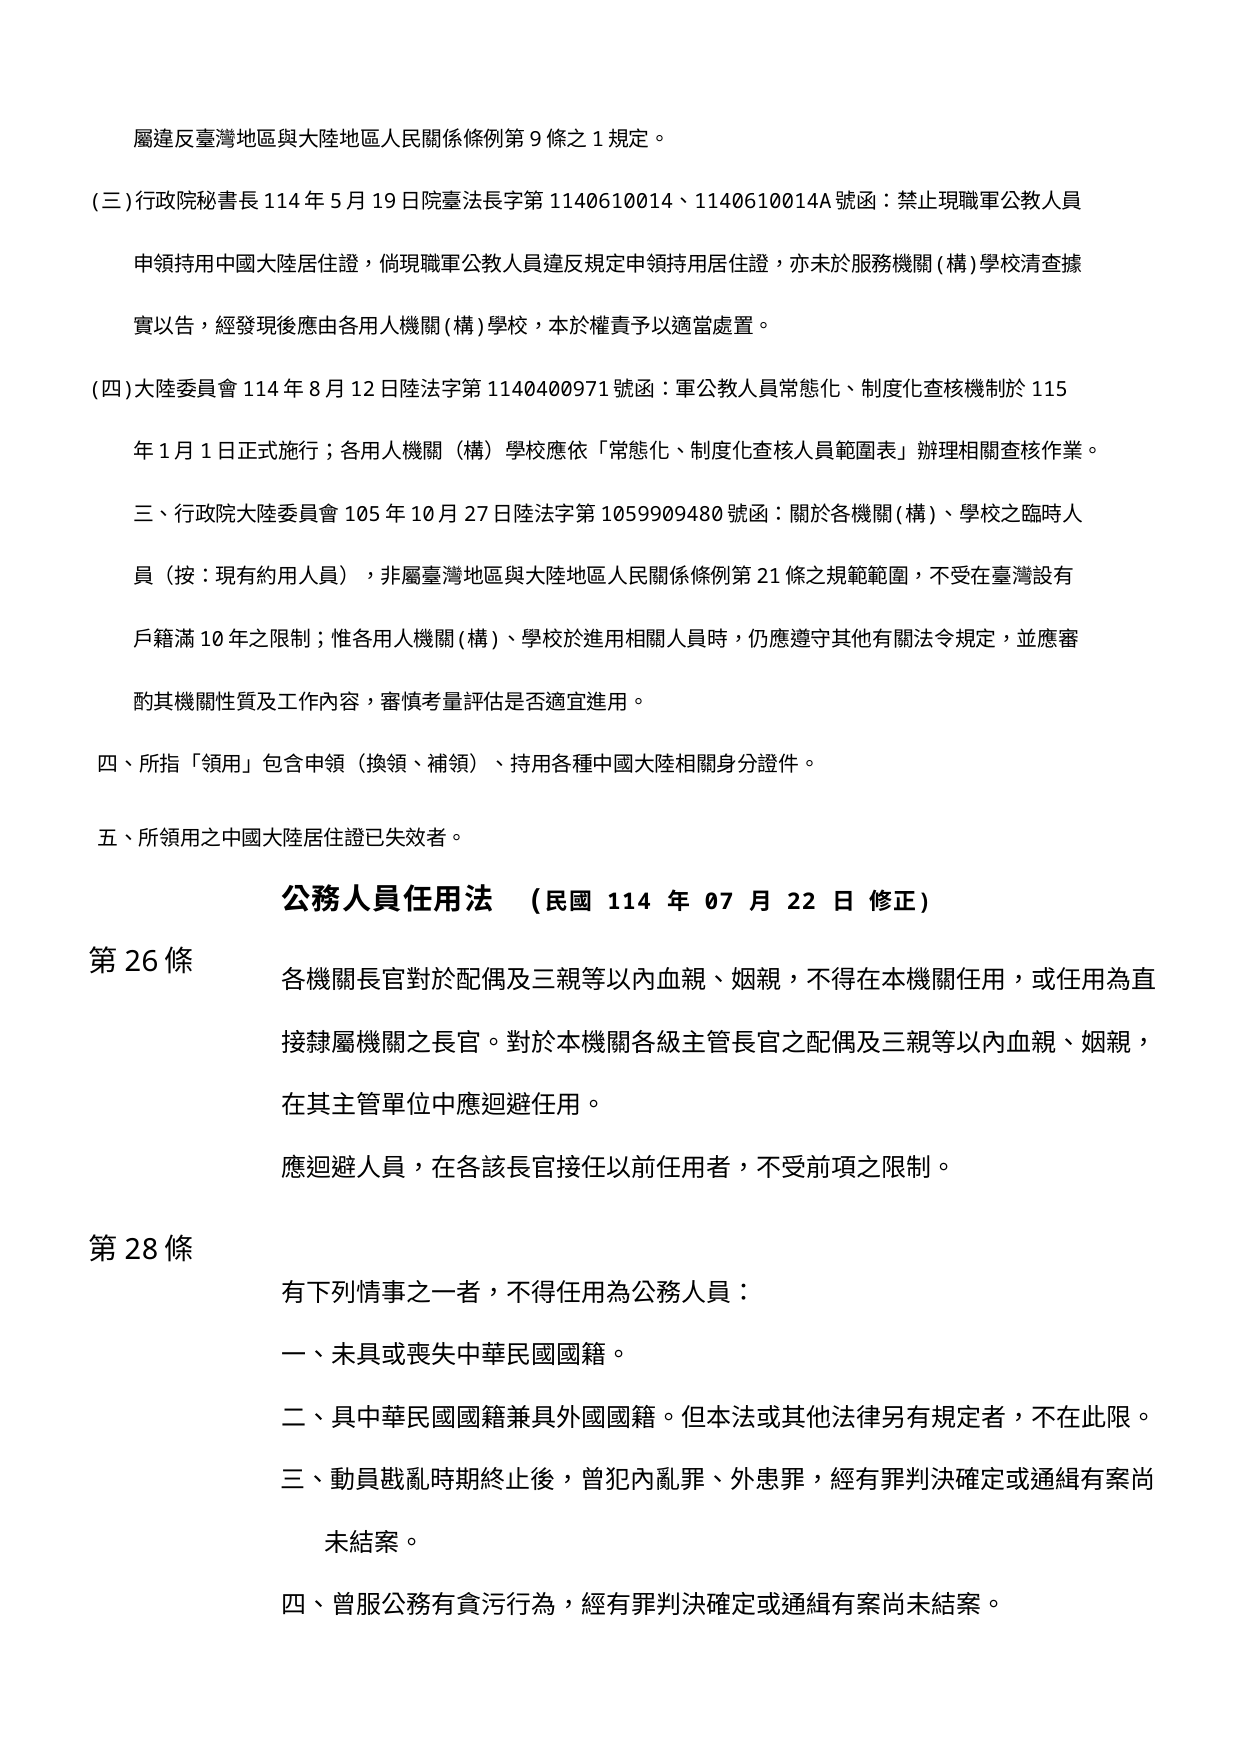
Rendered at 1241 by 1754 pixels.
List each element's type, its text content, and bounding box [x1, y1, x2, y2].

table_cell 有下列情事之一者，不得任用為公務人員： 一、未具或喪失中華民國國籍。 二、具中華民國國籍兼具外國國籍。但本法或其他法律另有規定者，不在此限。 三、動員戡亂時期終止後，曾犯內亂罪、外患罪，經有罪判決確定或通緝有案尚未結案。 四、曾服公務有貪污行為，經有罪判決確定或通緝有案尚未結案。 [281, 1186, 1157, 1624]
table_cell 第28條 [89, 1186, 249, 1624]
text (四)大陸委員會114年8月12日陸法字第1140400971號函：軍公教人員常態化、制度化查核機制於115年1月1日正式施行；各用人機關（構）學校應依「常態化、制度化查核人員範圍表」辦理相關查核作業。三、行政院大陸委員會105年10月27日陸法字第1059909480號函：關於各機關(構)、學校之臨時人員（按：現有約用人員），非屬臺灣地區與大陸地區人民關係條例第21條之規範範圍，不受在臺灣設有戶籍滿10年之限制；惟各用人機關(構)、學校於進用相關人員時，仍應遵守其他有關法令規定，並應審酌其機關性質及工作內容，審慎考量評估是否適宜進用。 [89, 346, 1085, 721]
table_header [249, 855, 281, 1186]
text 四、所指「領用」包含申領（換領、補領）、持用各種中國大陸相關身分證件。 [98, 721, 1077, 784]
table_cell [249, 1186, 281, 1624]
table_header 公務人員任用法 (民國 114 年 07 月 22 日 修正) 各機關長官對於配偶及三親等以內血親、姻親，不得在本機關任用，或任用為直接隸屬機關之長官。對於本機關各級主管長官之配偶及三親等以內血親、姻親，在其主管單位中應迴避任用。 應迴避人員，在各該長官接任以前任用者，不受前項之限制。 [281, 855, 1157, 1186]
text 屬違反臺灣地區與大陸地區人民關係條例第9條之1規定。 [89, 96, 1084, 158]
text 五、所領用之中國大陸居住證已失效者。 [98, 787, 1077, 849]
text (三)行政院秘書長114年5月19日院臺法長字第1140610014、1140610014A號函：禁止現職軍公教人員申領持用中國大陸居住證，倘現職軍公教人員違反規定申領持用居住證，亦未於服務機關(構)學校清查據實以告，經發現後應由各用人機關(構)學校，本於權責予以適當處置。 [89, 158, 1084, 346]
table_header 第26條 [89, 855, 249, 1186]
